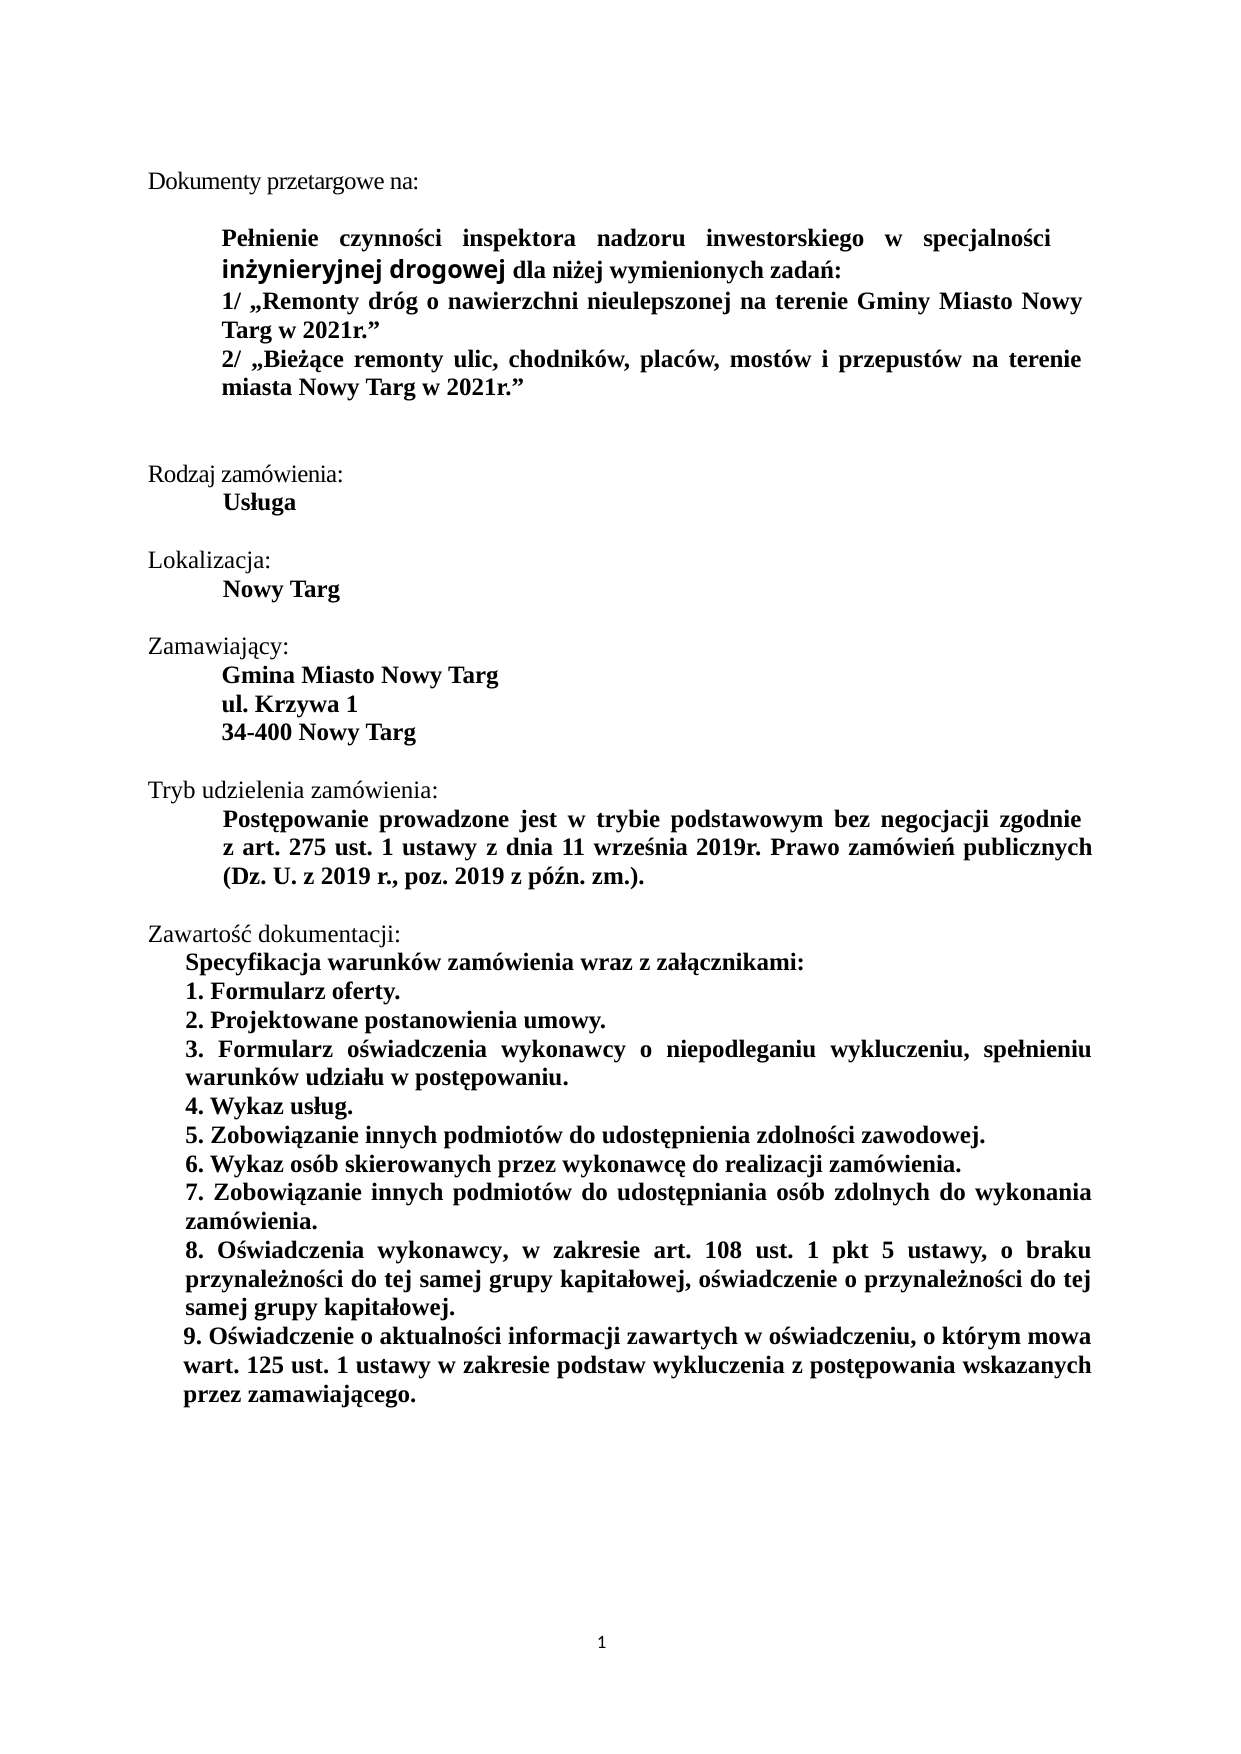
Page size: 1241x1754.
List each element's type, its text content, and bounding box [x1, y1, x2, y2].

text ul. Krzywa 1 [148, 689, 1093, 717]
text 2. Projektowane postanowienia umowy. [185, 1005, 1093, 1034]
text 34-400 Nowy Targ [148, 717, 1093, 746]
text Specyfikacja warunków zamówienia wraz z załącznikami: [148, 947, 1093, 976]
text Zawartość dokumentacji: [148, 919, 1093, 947]
text 4. Wykaz usług. [185, 1091, 1093, 1120]
text 3. Formularz oświadczenia wykonawcy o niepodleganiu wykluczeniu, spełnieniu warunków udziału w postępowaniu. [185, 1034, 1093, 1091]
text Dokumenty przetargowe na: [148, 166, 1093, 194]
text 7. Zobowiązanie innych podmiotów do udostępniania osób zdolnych do wykonania zamówienia. [185, 1177, 1093, 1235]
subtitle Usługa [223, 487, 1093, 516]
text 9. Oświadczenie o aktualności informacji zawartych w oświadczeniu, o którym mowa wart. 125 ust. 1 ustawy w zakresie podstaw wykluczenia z postępowania wskazanych przez zamawiającego. [183, 1321, 1093, 1407]
text Tryb udzielenia zamówienia: [148, 775, 1093, 804]
text 5. Zobowiązanie innych podmiotów do udostępnienia zdolności zawodowej. [185, 1120, 1093, 1149]
text Gmina Miasto Nowy Targ [148, 660, 1093, 689]
text Pełnienie czynności inspektora nadzoru inwestorskiego w specjalności inżynieryjnej drogowej dla niżej wymienionych zadań: [148, 223, 1093, 286]
text Rodzaj zamówienia: [148, 459, 1093, 487]
text 1. Formularz oferty. [185, 976, 1093, 1005]
text 8. Oświadczenia wykonawcy, w zakresie art. 108 ust. 1 pkt 5 ustawy, o braku przynależności do tej samej grupy kapitałowej, oświadczenie o przynależności do tej samej grupy kapitałowej. [185, 1235, 1093, 1321]
text 1/ „Remonty dróg o nawierzchni nieulepszonej na terenie Gminy Miasto Nowy Targ w 2021r.” [148, 286, 1093, 344]
text 2/ „Bieżące remonty ulic, chodników, placów, mostów i przepustów na terenie miasta Nowy Targ w 2021r.” [148, 344, 1093, 401]
text 6. Wykaz osób skierowanych przez wykonawcę do realizacji zamówienia. [185, 1149, 1093, 1177]
text Lokalizacja: [148, 545, 1093, 574]
text Nowy Targ [148, 574, 1093, 602]
text Postępowanie prowadzone jest w trybie podstawowym bez negocjacji zgodnie z art. 275 ust. 1 ustawy z dnia 11 września 2019r. Prawo zamówień publicznych (Dz. U. z 2019 r., poz. 2019 z późn. zm.). [223, 804, 1093, 890]
text Zamawiający: [148, 631, 1093, 660]
